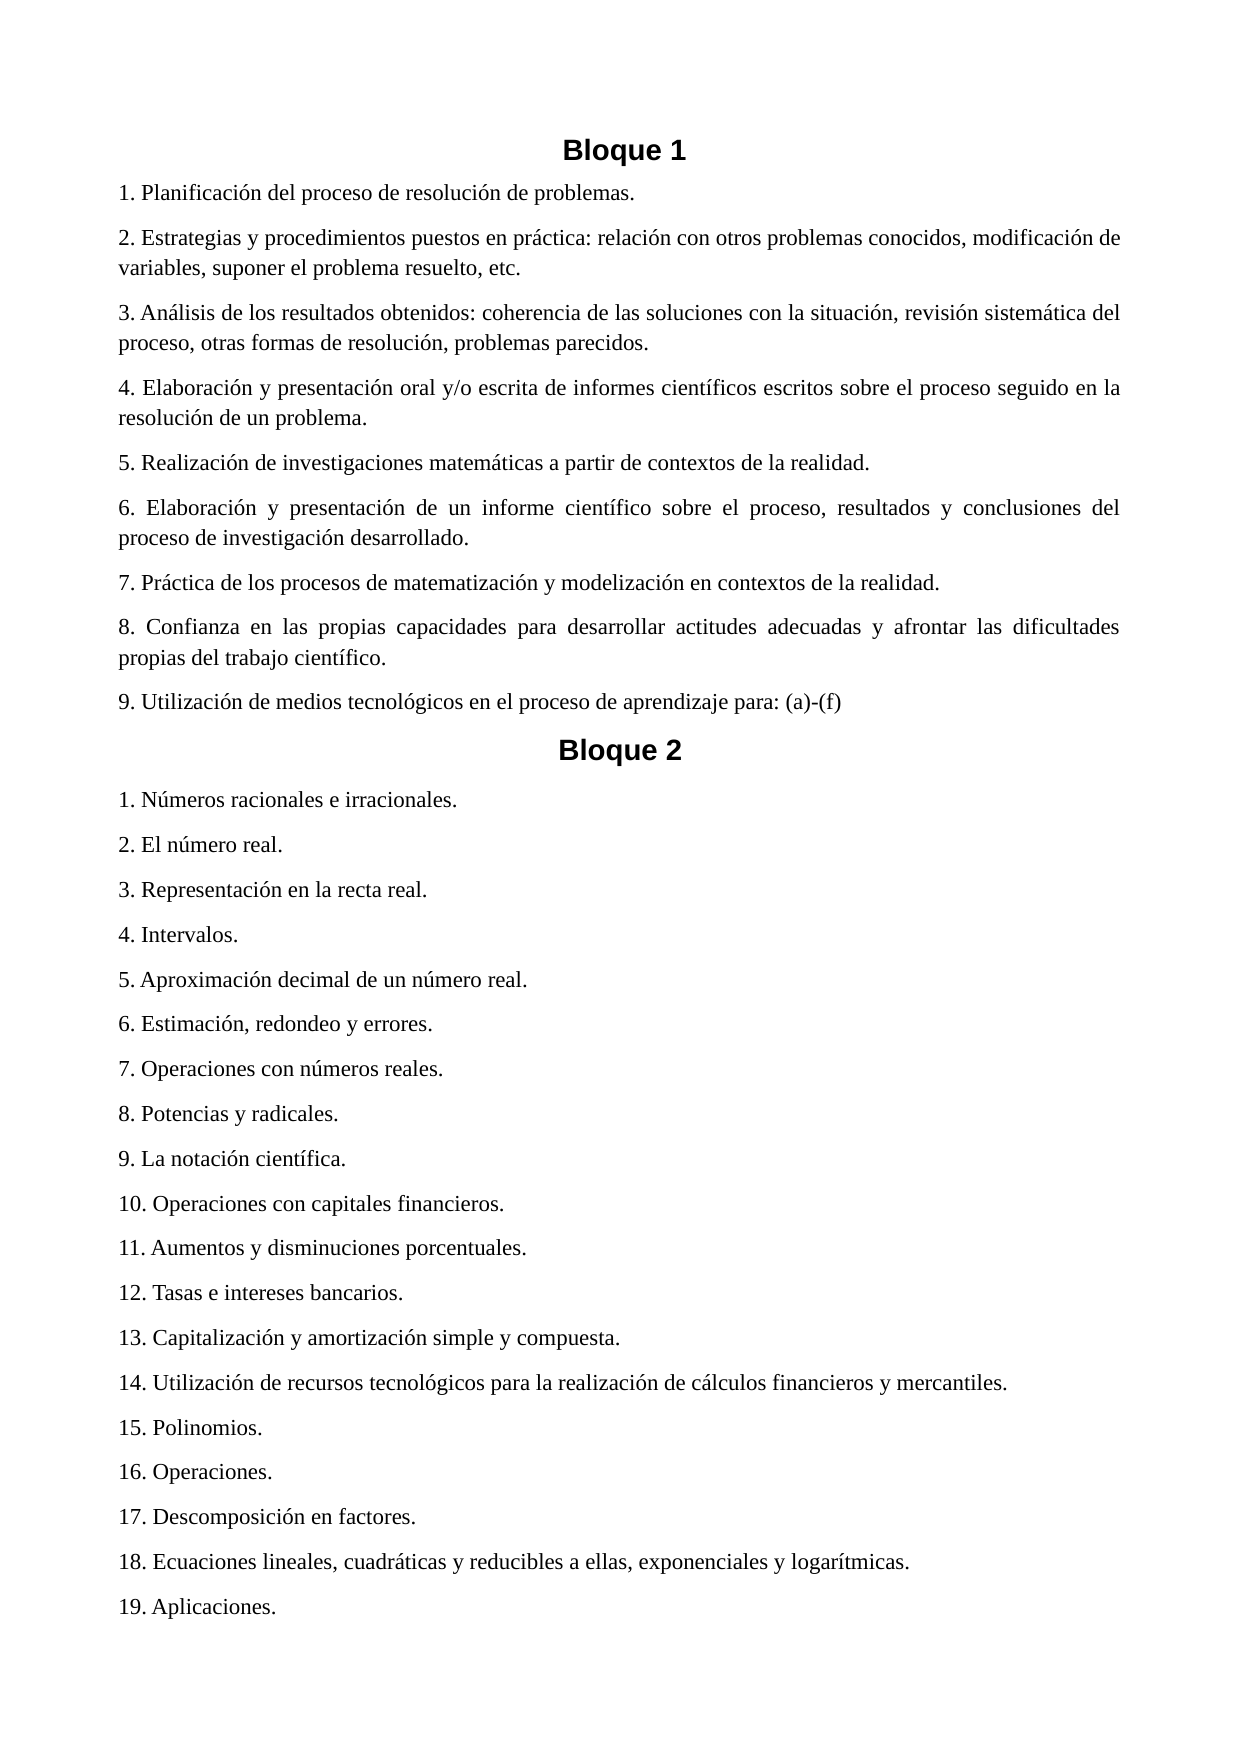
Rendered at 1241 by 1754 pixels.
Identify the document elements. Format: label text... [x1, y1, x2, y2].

text 4. Elaboración y presentación oral y/o escrita de informes científicos escritos sobre el proceso seguido en la resolución de un problema. [118, 374, 1122, 430]
text 16. Operaciones. [118, 1458, 1122, 1485]
text 4. Intervalos. [118, 921, 1122, 947]
text 3. Análisis de los resultados obtenidos: coherencia de las soluciones con la situación, revisión sistemática del proceso, otras formas de resolución, problemas parecidos. [118, 299, 1122, 355]
text 7. Operaciones con números reales. [118, 1055, 1122, 1082]
text 2. El número real. [118, 831, 1122, 858]
text 15. Polinomios. [118, 1413, 1122, 1440]
text 8. Potencias y radicales. [118, 1100, 1122, 1126]
text 6. Elaboración y presentación de un informe científico sobre el proceso, resultados y conclusiones del proceso de investigación desarrollado. [118, 493, 1122, 550]
text 18. Ecuaciones lineales, cuadráticas y reducibles a ellas, exponenciales y logarítmicas. [118, 1548, 1122, 1574]
text 6. Estimación, redondeo y errores. [118, 1010, 1122, 1037]
text 9. La notación científica. [118, 1145, 1122, 1171]
text 8. Confianza en las propias capacidades para desarrollar actitudes adecuadas y afrontar las dificultades propias del trabajo científico. [118, 613, 1122, 670]
text Bloque 2 [118, 733, 1122, 767]
text 3. Representación en la recta real. [118, 876, 1122, 902]
text 12. Tasas e intereses bancarios. [118, 1279, 1122, 1306]
text 1. Números racionales e irracionales. [118, 786, 1122, 813]
text 17. Descomposición en factores. [118, 1503, 1122, 1529]
text 19. Aplicaciones. [118, 1593, 1122, 1619]
text 1. Planificación del proceso de resolución de problemas. [118, 179, 1122, 205]
text 14. Utilización de recursos tecnológicos para la realización de cálculos financieros y mercantiles. [118, 1369, 1122, 1395]
text 7. Práctica de los procesos de matematización y modelización en contextos de la realidad. [118, 568, 1122, 595]
text 9. Utilización de medios tecnológicos en el proceso de aprendizaje para: (a)-(f) [118, 688, 1122, 715]
text 5. Aproximación decimal de un número real. [118, 966, 1122, 992]
text 5. Realización de investigaciones matemáticas a partir de contextos de la realidad. [118, 449, 1122, 475]
text 10. Operaciones con capitales financieros. [118, 1189, 1122, 1216]
subtitle Bloque 1 [118, 133, 1122, 166]
text 11. Aumentos y disminuciones porcentuales. [118, 1234, 1122, 1261]
text 13. Capitalización y amortización simple y compuesta. [118, 1324, 1122, 1350]
text 2. Estrategias y procedimientos puestos en práctica: relación con otros problemas conocidos, modificación de variables, suponer el problema resuelto, etc. [118, 224, 1122, 280]
